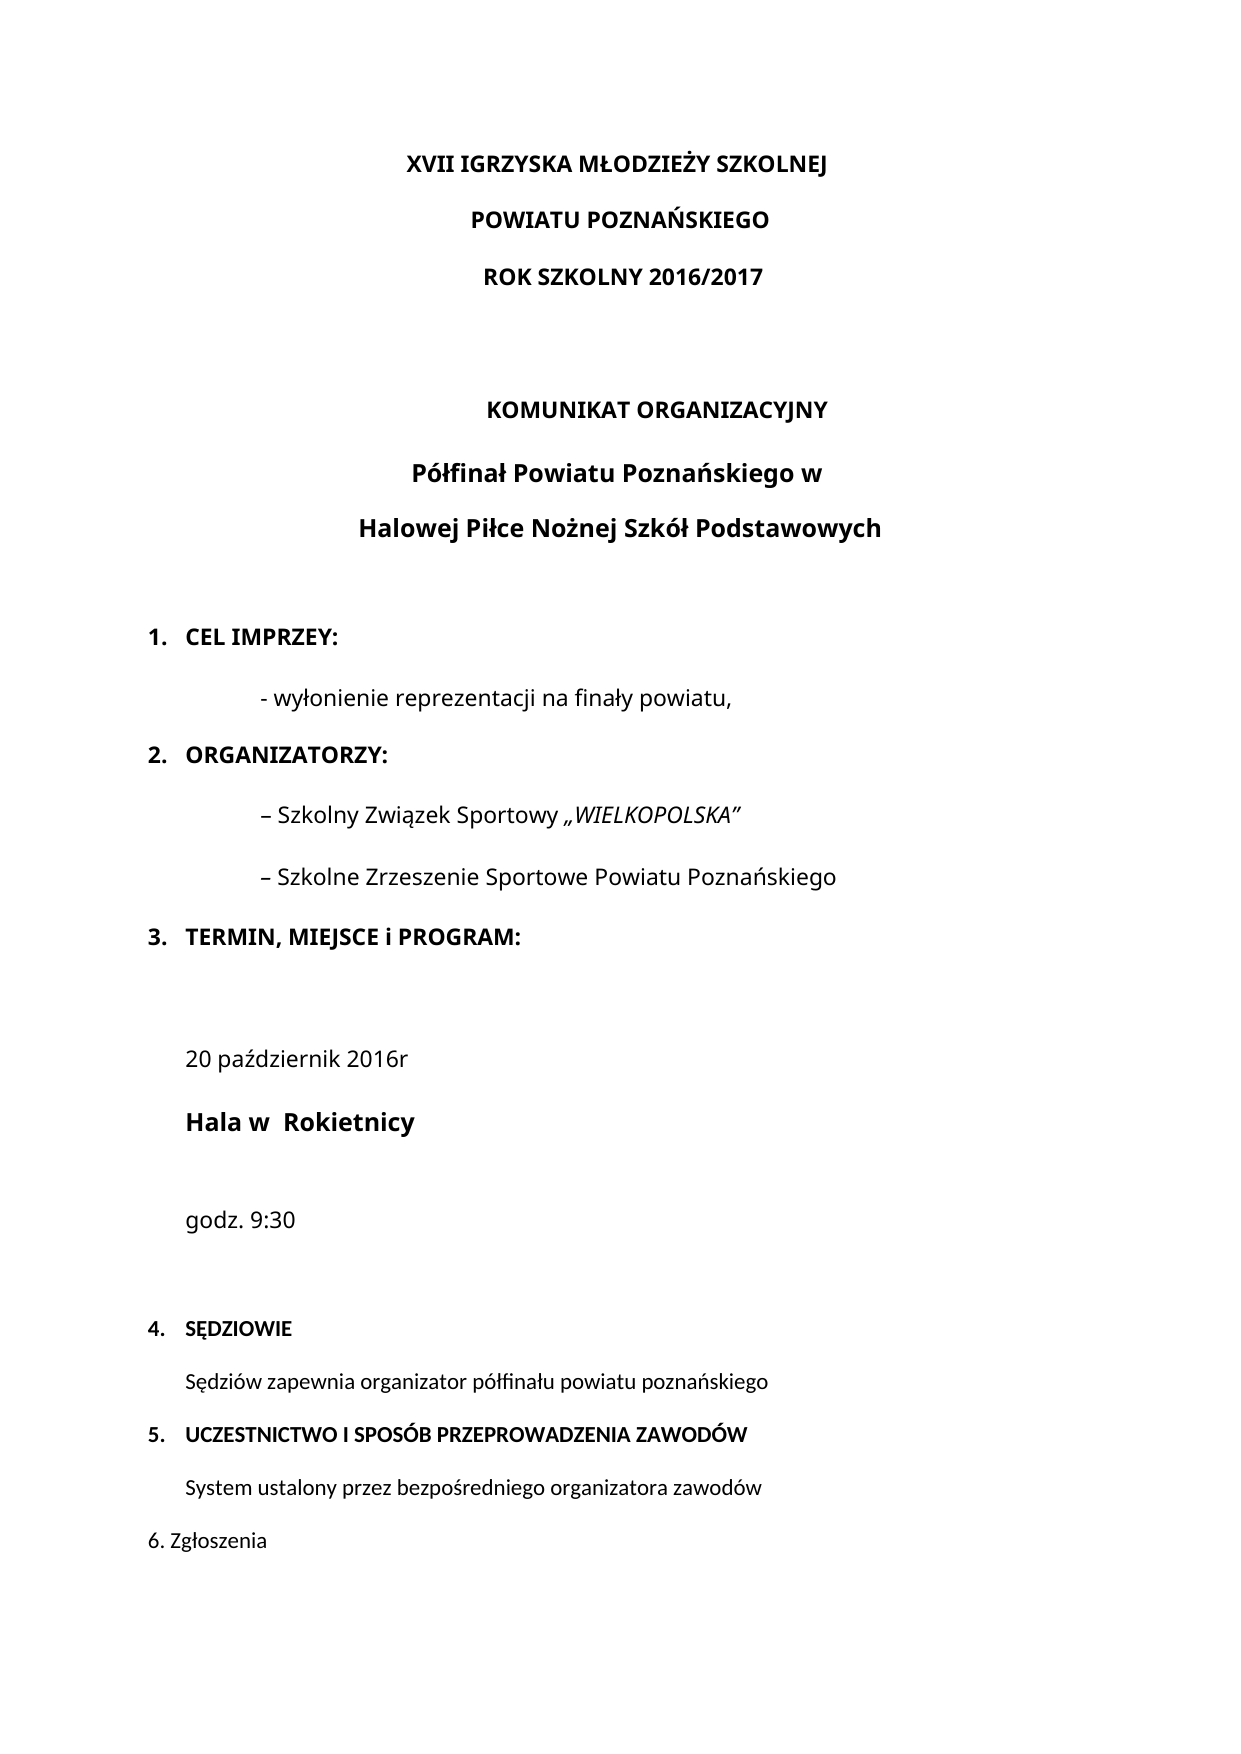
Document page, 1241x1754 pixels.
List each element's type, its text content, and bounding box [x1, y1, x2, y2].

text POWIATU POZNAŃSKIEGO [148, 204, 1093, 236]
list Sędziów zapewnia organizator półfinału powiatu poznańskiego [185, 1367, 1093, 1395]
text Halowej Piłce Nożnej Szkół Podstawowych [148, 511, 1093, 545]
list godz. 9:30 [185, 1204, 1093, 1236]
text Półfinał Powiatu Poznańskiego w [148, 456, 1093, 490]
list System ustalony przez bezpośredniego organizatora zawodów [185, 1473, 1093, 1501]
text ROK SZKOLNY 2016/2017 [148, 261, 1093, 292]
list – Szkolny Związek Sportowy „WIELKOPOLSKA” [260, 799, 1093, 831]
text Hala w Rokietnicy [185, 1104, 1093, 1138]
list SĘDZIOWIE [148, 1314, 1093, 1342]
text XVII IGRZYSKA MŁODZIEŻY SZKOLNEJ [148, 148, 1093, 179]
list - wyłonienie reprezentacji na finały powiatu, [260, 682, 1093, 713]
list TERMIN, MIEJSCE i PROGRAM: [148, 921, 1093, 953]
text 6. Zgłoszenia [148, 1526, 1093, 1554]
list ORGANIZATORZY: [148, 738, 1093, 770]
text KOMUNIKAT ORGANIZACYJNY [221, 394, 1093, 425]
list UCZESTNICTWO I SPOSÓB PRZEPROWADZENIA ZAWODÓW [148, 1420, 1093, 1448]
list – Szkolne Zrzeszenie Sportowe Powiatu Poznańskiego [260, 860, 1093, 892]
list 20 październik 2016r [185, 1043, 1093, 1074]
list CEL IMPRZEY: [148, 621, 1093, 652]
